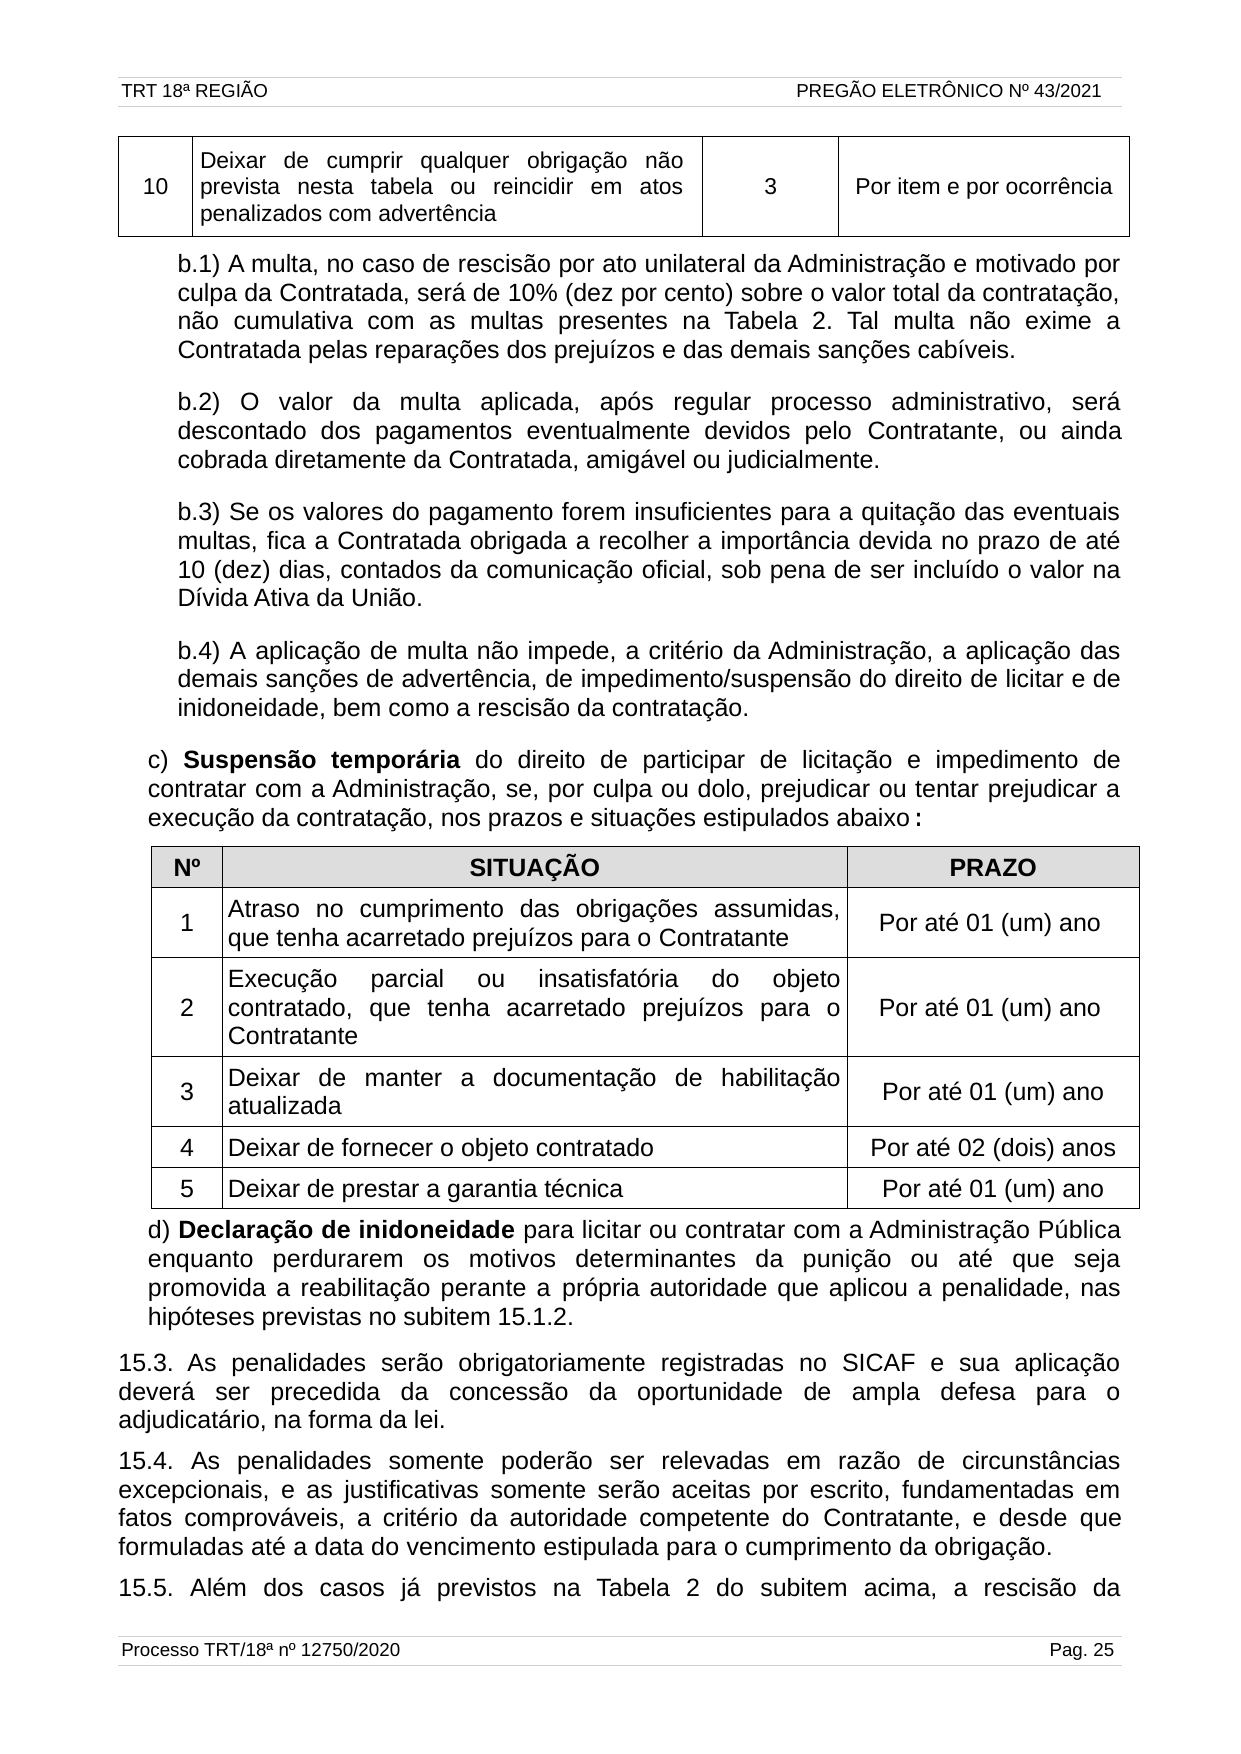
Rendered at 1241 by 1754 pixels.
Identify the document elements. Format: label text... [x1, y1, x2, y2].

table_cell 5 [152, 1168, 222, 1208]
text 15.5. Além dos casos já previstos na Tabela 2 do subitem acima, a rescisão da [118, 1573, 1122, 1601]
table_header Nº [152, 847, 222, 887]
text d) Declaração de inidoneidade para licitar ou contratar com a Administração Pública enquanto perdurarem os motivos determinantes da punição ou até que seja promovida a reabilitação perante a própria autoridade que aplicou a penalidade, nas hipóteses previstas no subitem 15.1.2. [148, 1215, 1122, 1330]
table_cell 1 [152, 888, 222, 957]
text 15.4. As penalidades somente poderão ser relevadas em razão de circunstâncias excepcionais, e as justificativas somente serão aceitas por escrito, fundamentadas em fatos comprováveis, a critério da autoridade competente do Contratante, e desde que formuladas até a data do vencimento estipulada para o cumprimento da obrigação. [118, 1446, 1122, 1561]
table_cell Por até 01 (um) ano [848, 1057, 1139, 1126]
table_cell Deixar de fornecer o objeto contratado [223, 1127, 847, 1167]
table_cell 10 [119, 137, 192, 236]
table_cell 4 [152, 1127, 222, 1167]
table_cell 2 [152, 958, 222, 1056]
text c) Suspensão temporária do direito de participar de licitação e impedimento de contratar com a Administração, se, por culpa ou dolo, prejudicar ou tentar prejudicar a execução da contratação, nos prazos e situações estipulados abaixo: [148, 746, 1122, 834]
table_cell Deixar de manter a documentação de habilitação atualizada [223, 1057, 847, 1126]
text 15.3. As penalidades serão obrigatoriamente registradas no SICAF e sua aplicação deverá ser precedida da concessão da oportunidade de ampla defesa para o adjudicatário, na forma da lei. [118, 1348, 1122, 1434]
table_cell Por até 01 (um) ano [848, 888, 1139, 957]
table_cell Deixar de cumprir qualquer obrigação não prevista nesta tabela ou reincidir em atos penalizados com advertência [193, 137, 702, 236]
table_header SITUAÇÃO [223, 847, 847, 887]
text b.3) Se os valores do pagamento forem insuficientes para a quitação das eventuais multas, fica a Contratada obrigada a recolher a importância devida no prazo de até 10 (dez) dias, contados da comunicação oficial, sob pena de ser incluído o valor na Dívida Ativa da União. [177, 497, 1122, 612]
text b.2) O valor da multa aplicada, após regular processo administrativo, será descontado dos pagamentos eventualmente devidos pelo Contratante, ou ainda cobrada diretamente da Contratada, amigável ou judicialmente. [177, 387, 1122, 474]
table_cell Por item e por ocorrência [839, 137, 1129, 236]
table_header PRAZO [848, 847, 1139, 887]
table_cell Atraso no cumprimento das obrigações assumidas, que tenha acarretado prejuízos para o Contratante [223, 888, 847, 957]
table_cell Deixar de prestar a garantia técnica [223, 1168, 847, 1208]
table_cell 3 [152, 1057, 222, 1126]
table_cell Execução parcial ou insatisfatória do objeto contratado, que tenha acarretado prejuízos para o Contratante [223, 958, 847, 1056]
table_cell 3 [703, 137, 838, 236]
text b.1) A multa, no caso de rescisão por ato unilateral da Administração e motivado por culpa da Contratada, será de 10% (dez por cento) sobre o valor total da contratação, não cumulativa com as multas presentes na Tabela 2. Tal multa não exime a Contratada pelas reparações dos prejuízos e das demais sanções cabíveis. [177, 249, 1122, 364]
table_cell Por até 02 (dois) anos [848, 1127, 1139, 1167]
table_cell Por até 01 (um) ano [848, 958, 1139, 1056]
table_cell Por até 01 (um) ano [848, 1168, 1139, 1208]
text b.4) A aplicação de multa não impede, a critério da Administração, a aplicação das demais sanções de advertência, de impedimento/suspensão do direito de licitar e de inidoneidade, bem como a rescisão da contratação. [177, 636, 1122, 722]
